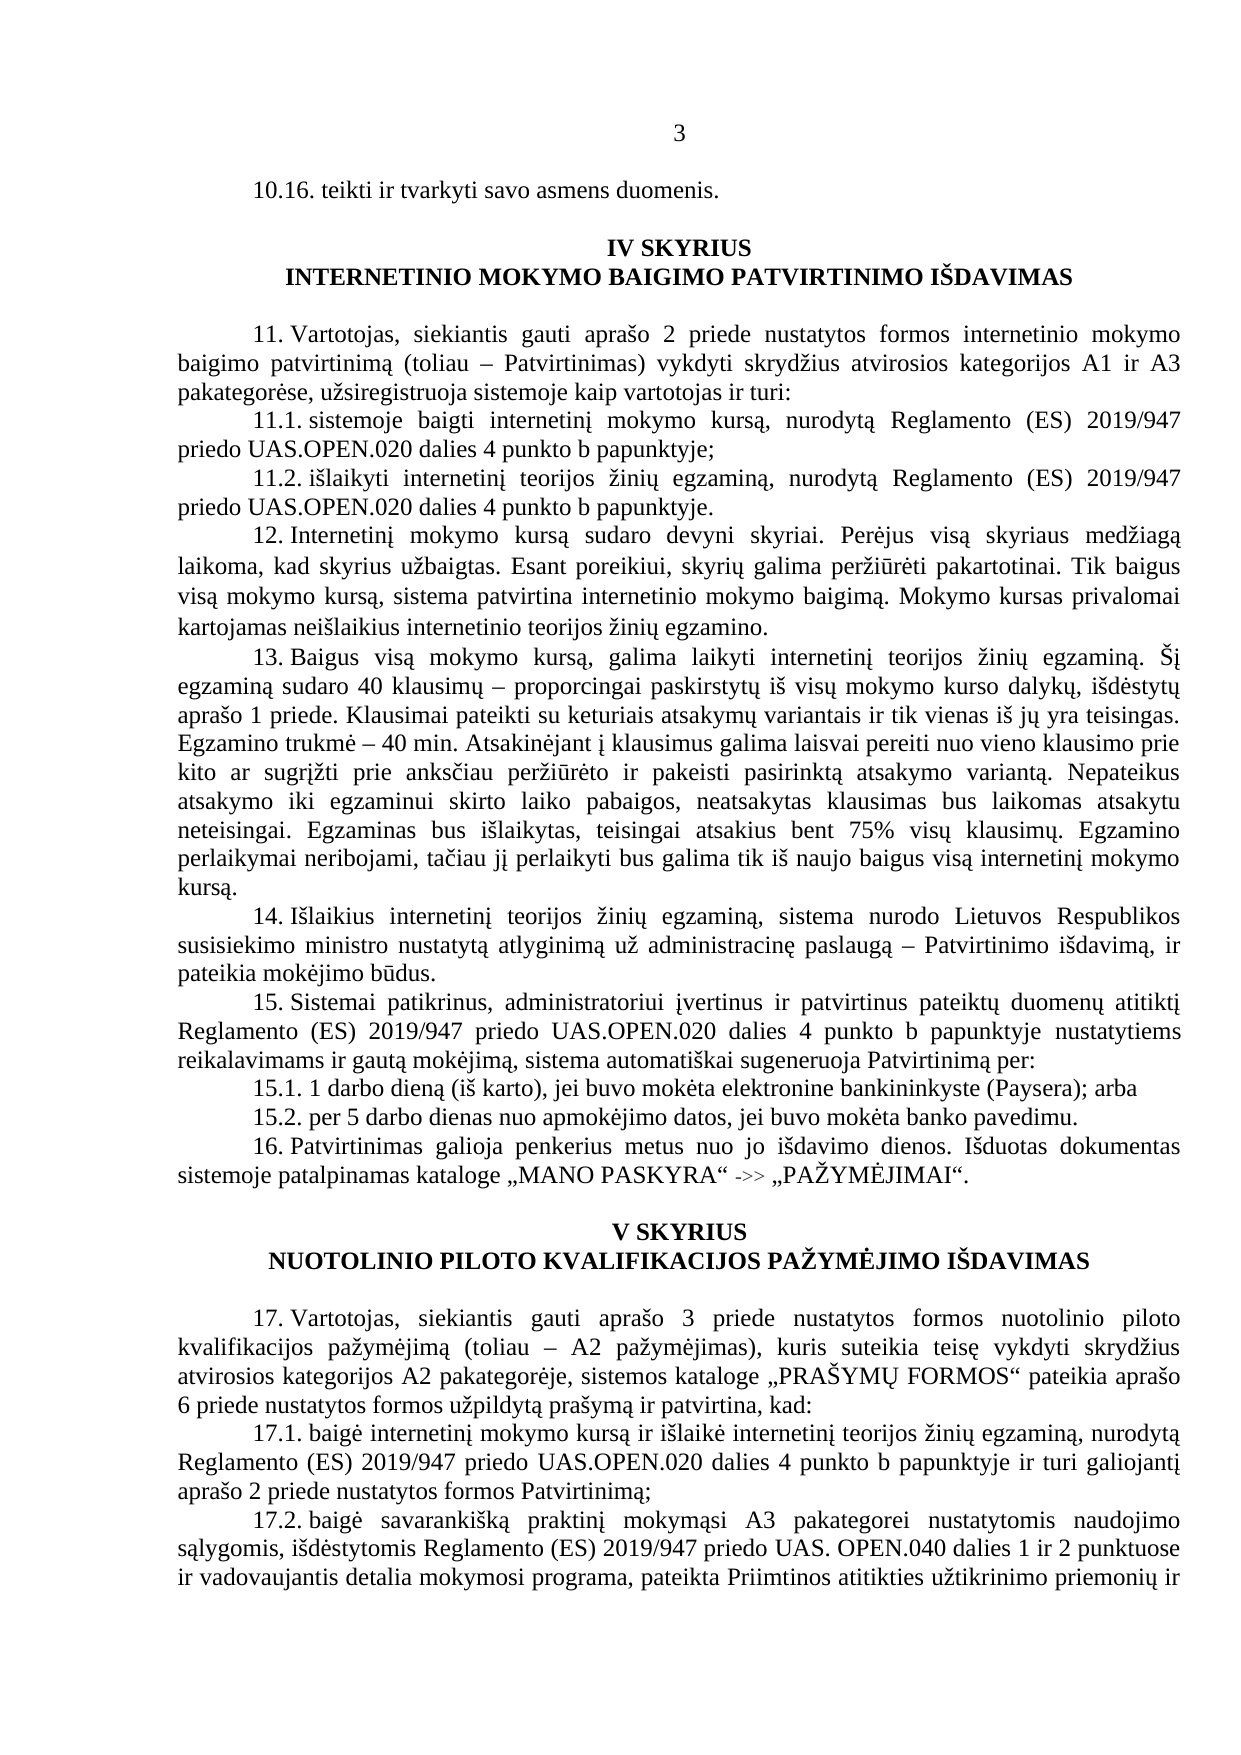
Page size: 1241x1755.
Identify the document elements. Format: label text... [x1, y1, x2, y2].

text 13. Baigus visą mokymo kursą, galima laikyti internetinį teorijos žinių egzaminą. Šį egzaminą sudaro 40 klausimų – proporcingai paskirstytų iš visų mokymo kurso dalykų, išdėstytų aprašo 1 priede. Klausimai pateikti su keturiais atsakymų variantais ir tik vienas iš jų yra teisingas. Egzamino trukmė – 40 min. Atsakinėjant į klausimus galima laisvai pereiti nuo vieno klausimo prie kito ar sugrįžti prie anksčiau peržiūrėto ir pakeisti pasirinktą atsakymo variantą. Nepateikus atsakymo iki egzaminui skirto laiko pabaigos, neatsakytas klausimas bus laikomas atsakytu neteisingai. Egzaminas bus išlaikytas, teisingai atsakius bent 75% visų klausimų. Egzamino perlaikymai neribojami, tačiau jį perlaikyti bus galima tik iš naujo baigus visą internetinį mokymo kursą. [177, 642, 1181, 901]
text 10.16. teikti ir tvarkyti savo asmens duomenis. [177, 176, 1181, 204]
text 17.1. baigė internetinį mokymo kursą ir išlaikė internetinį teorijos žinių egzaminą, nurodytą Reglamento (ES) 2019/947 priedo UAS.OPEN.020 dalies 4 punkto b papunktyje ir turi galiojantį aprašo 2 priede nustatytos formos Patvirtinimą; [177, 1418, 1181, 1505]
text 15. Sistemai patikrinus, administratoriui įvertinus ir patvirtinus pateiktų duomenų atitiktį Reglamento (ES) 2019/947 priedo UAS.OPEN.020 dalies 4 punkto b papunktyje nustatytiems reikalavimams ir gautą mokėjimą, sistema automatiškai sugeneruoja Patvirtinimą per: [177, 987, 1181, 1073]
text 16. Patvirtinimas galioja penkerius metus nuo jo išdavimo dienos. Išduotas dokumentas sistemoje patalpinamas kataloge „MANO PASKYRA“ ->> „PAŽYMĖJIMAI“. [177, 1131, 1181, 1188]
text 11. Vartotojas, siekiantis gauti aprašo 2 priede nustatytos formos internetinio mokymo baigimo patvirtinimą (toliau – Patvirtinimas) vykdyti skrydžius atvirosios kategorijos A1 ir A3 pakategorėse, užsiregistruoja sistemoje kaip vartotojas ir turi: [177, 319, 1181, 406]
text 17.2. baigė savarankišką praktinį mokymąsi A3 pakategorei nustatytomis naudojimo sąlygomis, išdėstytomis Reglamento (ES) 2019/947 priedo UAS. OPEN.040 dalies 1 ir 2 punktuose ir vadovaujantis detalia mokymosi programa, pateikta Priimtinos atitikties užtikrinimo priemonių ir [177, 1505, 1181, 1591]
text 17. Vartotojas, siekiantis gauti aprašo 3 priede nustatytos formos nuotolinio piloto kvalifikacijos pažymėjimą (toliau – A2 pažymėjimas), kuris suteikia teisę vykdyti skrydžius atvirosios kategorijos A2 pakategorėje, sistemos kataloge „PRAŠYMŲ FORMOS“ pateikia aprašo 6 priede nustatytos formos užpildytą prašymą ir patvirtina, kad: [177, 1303, 1181, 1418]
text 11.2. išlaikyti internetinį teorijos žinių egzaminą, nurodytą Reglamento (ES) 2019/947 priedo UAS.OPEN.020 dalies 4 punkto b papunktyje. [177, 463, 1181, 521]
text 12. Internetinį mokymo kursą sudaro devyni skyriai. Perėjus visą skyriaus medžiagą laikoma, kad skyrius užbaigtas. Esant poreikiui, skyrių galima peržiūrėti pakartotinai. Tik baigus visą mokymo kursą, sistema patvirtina internetinio mokymo baigimą. Mokymo kursas privalomai kartojamas neišlaikius internetinio teorijos žinių egzamino. [177, 521, 1181, 641]
text 11.1. sistemoje baigti internetinį mokymo kursą, nurodytą Reglamento (ES) 2019/947 priedo UAS.OPEN.020 dalies 4 punkto b papunktyje; [177, 406, 1181, 463]
text IV SKYRIUS [177, 233, 1181, 262]
text 15.2. per 5 darbo dienas nuo apmokėjimo datos, jei buvo mokėta banko pavedimu. [177, 1102, 1181, 1131]
text 14. Išlaikius internetinį teorijos žinių egzaminą, sistema nurodo Lietuvos Respublikos susisiekimo ministro nustatytą atlyginimą už administracinę paslaugą – Patvirtinimo išdavimą, ir pateikia mokėjimo būdus. [177, 901, 1181, 987]
text 15.1. 1 darbo dieną (iš karto), jei buvo mokėta elektronine bankininkyste (Paysera); arba [177, 1073, 1181, 1102]
text internetinio mokymo baigimo patvirtinimo išdavimas [177, 262, 1181, 291]
text V SKYRIUS [177, 1217, 1181, 1246]
text NUOTOLINIO PILOTO KVALIFIKACIJOS PAŽYMĖJIMO išdavimas [177, 1246, 1181, 1275]
